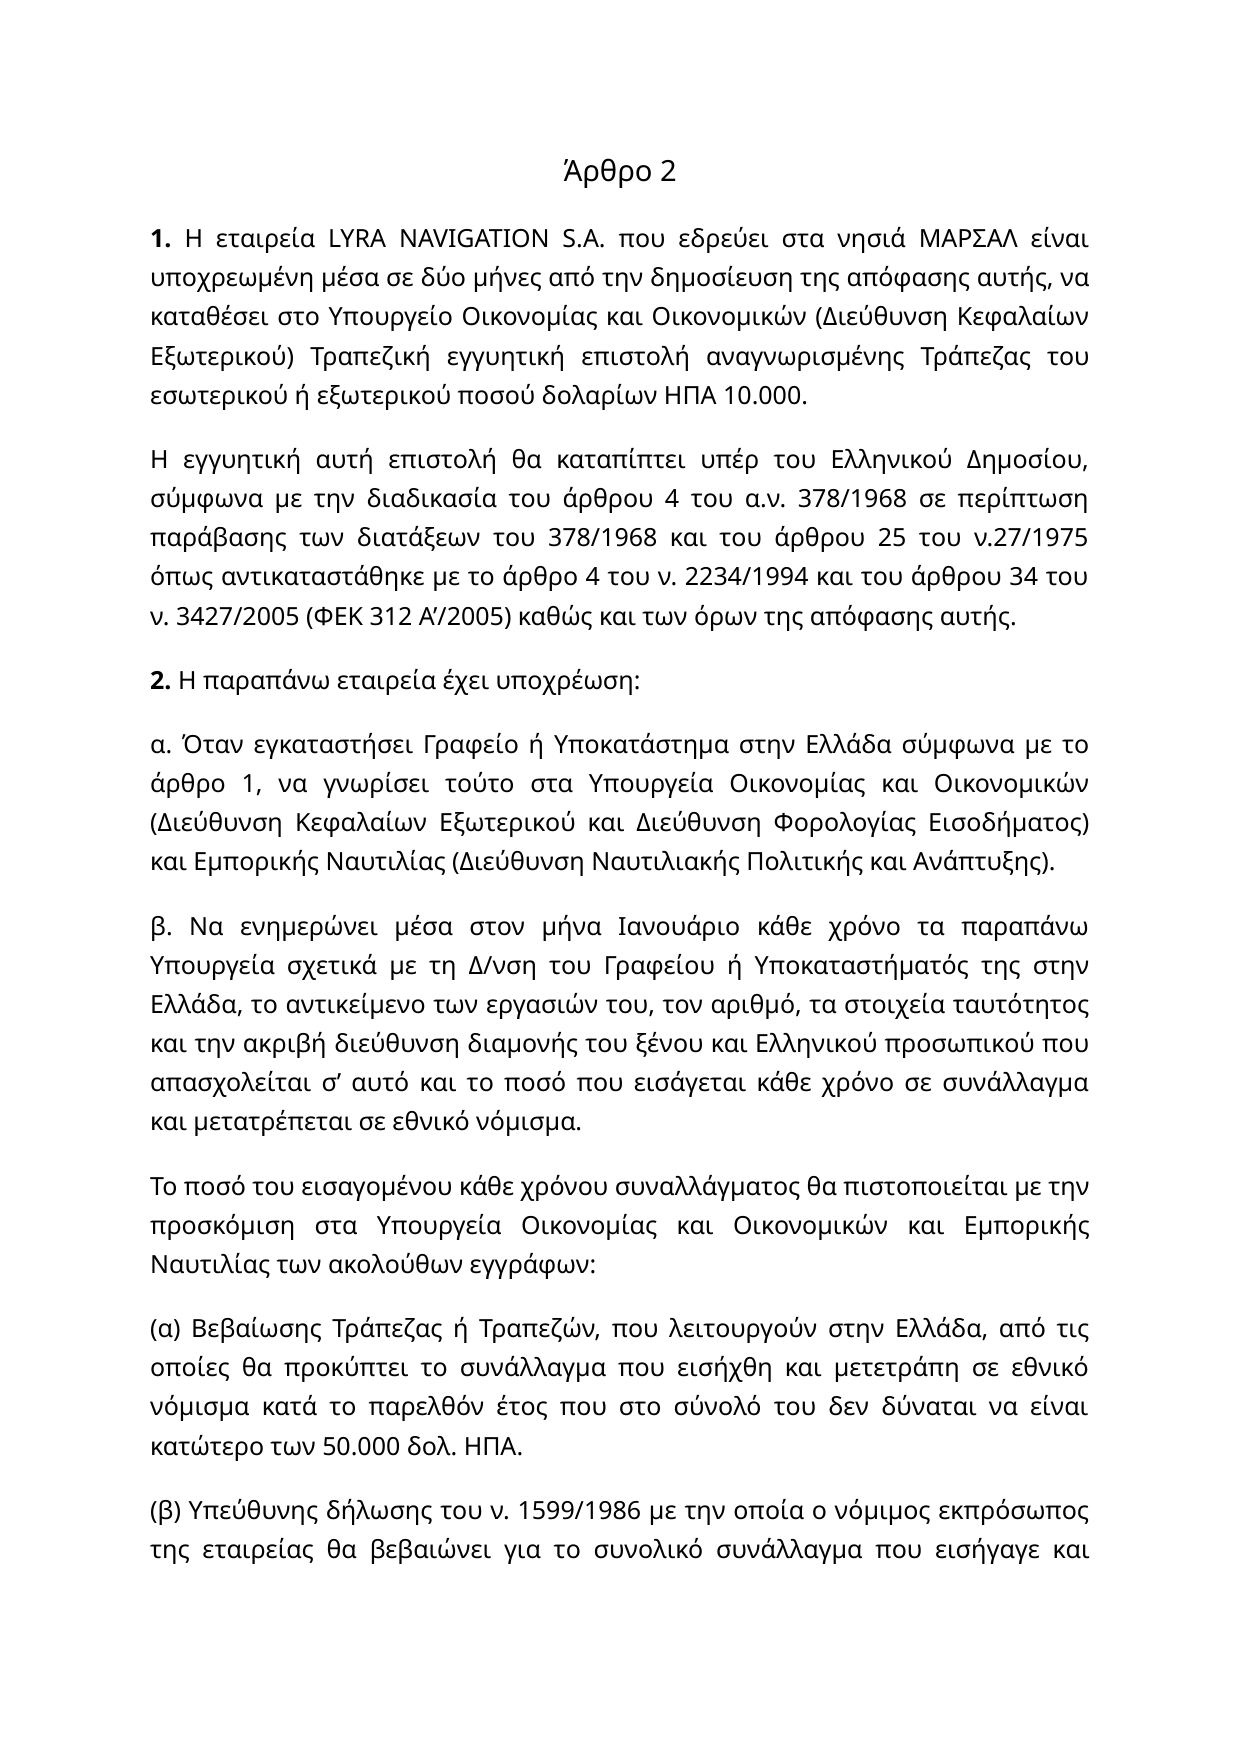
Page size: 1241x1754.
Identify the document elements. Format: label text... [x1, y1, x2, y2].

text (β) Υπεύθυνης δήλωσης του ν. 1599/1986 με την οποία ο νόμιμος εκπρόσωπος της εταιρείας θα βεβαιώνει για το συνολικό συνάλλαγμα που εισήγαγε και [150, 1492, 1090, 1566]
text Το ποσό του εισαγομένου κάθε χρόνου συναλλάγματος θα πιστοποιείται με την προσκόμιση στα Υπουργεία Οικονομίας και Οικονομικών και Εμπορικής Ναυτιλίας των ακολούθων εγγράφων: [150, 1168, 1090, 1281]
text α. Όταν εγκαταστήσει Γραφείο ή Υποκατάστημα στην Ελλάδα σύμφωνα με το άρθρο 1, να γνωρίσει τούτο στα Υπουργεία Οικονομίας και Οικονομικών (Διεύθυνση Κεφαλαίων Εξωτερικού και Διεύθυνση Φορολογίας Εισοδήματος) και Εμπορικής Ναυτιλίας (Διεύθυνση Ναυτιλιακής Πολιτικής και Ανάπτυξης). [150, 726, 1090, 878]
text (α) Βεβαίωσης Τράπεζας ή Τραπεζών, που λειτουργούν στην Ελλάδα, από τις οποίες θα προκύπτει το συνάλλαγμα που εισήχθη και μετετράπη σε εθνικό νόμισμα κατά το παρελθόν έτος που στο σύνολό του δεν δύναται να είναι κατώτερο των 50.000 δολ. ΗΠΑ. [150, 1311, 1090, 1462]
text 1. Η εταιρεία LYRA NAVIGATION S.A. που εδρεύει στα νησιά ΜΑΡΣΑΛ είναι υποχρεωμένη μέσα σε δύο μήνες από την δημοσίευση της απόφασης αυτής, να καταθέσει στο Υπουργείο Οικονομίας και Οικονομικών (Διεύθυνση Κεφαλαίων Εξωτερικού) Τραπεζική εγγυητική επιστολή αναγνωρισμένης Τράπεζας του εσωτερικού ή εξωτερικού ποσού δολαρίων ΗΠΑ 10.000. [150, 221, 1090, 411]
text β. Να ενημερώνει μέσα στον μήνα Ιανουάριο κάθε χρόνο τα παραπάνω Υπουργεία σχετικά με τη Δ/νση του Γραφείου ή Υποκαταστήματός της στην Ελλάδα, το αντικείμενο των εργασιών του, τον αριθμό, τα στοιχεία ταυτότητος και την ακριβή διεύθυνση διαμονής του ξένου και Ελληνικού προσωπικού που απασχολείται σ’ αυτό και το ποσό που εισάγεται κάθε χρόνο σε συνάλλαγμα και μετατρέπεται σε εθνικό νόμισμα. [150, 908, 1090, 1138]
text Η εγγυητική αυτή επιστολή θα καταπίπτει υπέρ του Ελληνικού Δημοσίου, σύμφωνα με την διαδικασία του άρθρου 4 του α.ν. 378/1968 σε περίπτωση παράβασης των διατάξεων του 378/1968 και του άρθρου 25 του ν.27/1975 όπως αντικαταστάθηκε με το άρθρο 4 του ν. 2234/1994 και του άρθρου 34 του ν. 3427/2005 (ΦΕΚ 312 Α’/2005) καθώς και των όρων της απόφασης αυτής. [150, 441, 1090, 632]
text 2. Η παραπάνω εταιρεία έχει υποχρέωση: [150, 662, 1090, 696]
subtitle Άρθρο 2 [150, 150, 1090, 190]
